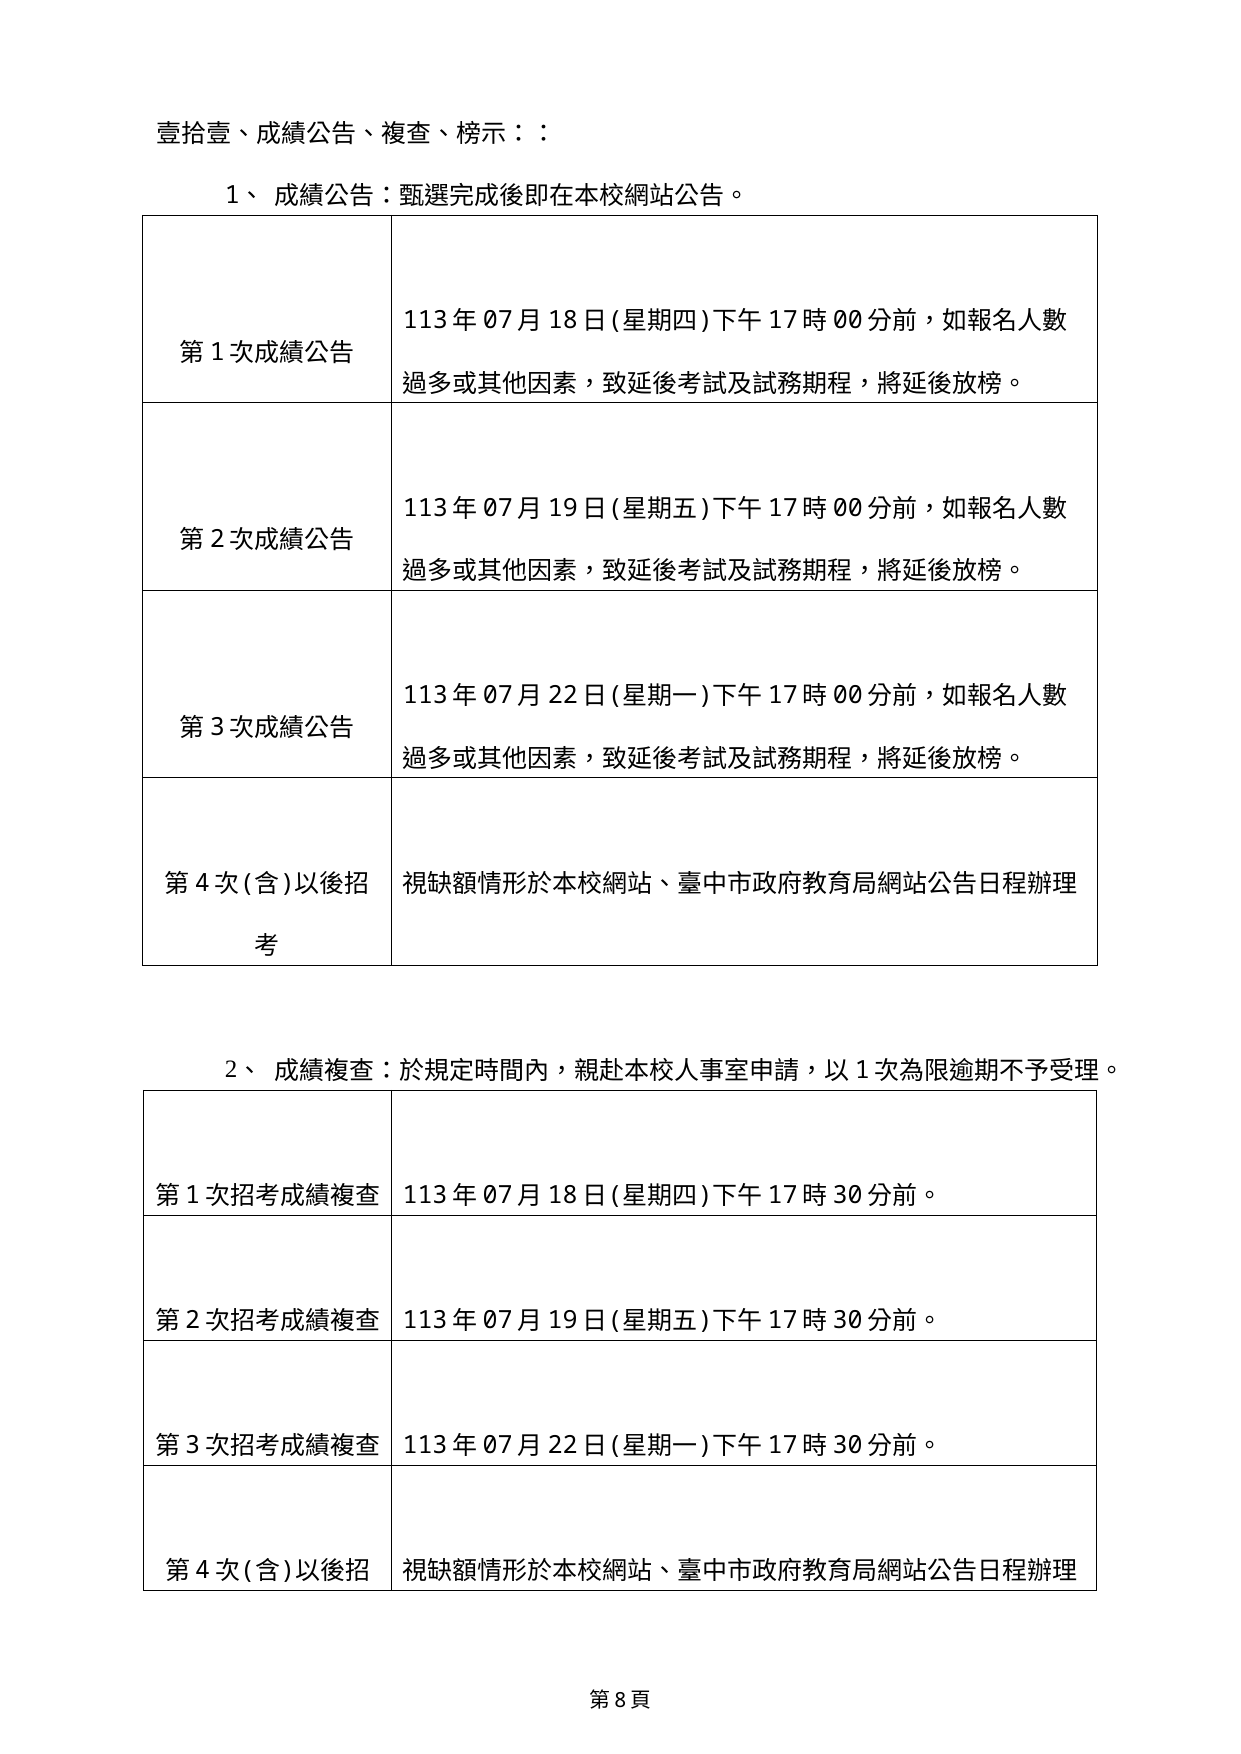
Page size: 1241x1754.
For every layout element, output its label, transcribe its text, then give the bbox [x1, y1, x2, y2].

table_header 113年07月18日(星期四)下午17時00分前，如報名人數過多或其他因素，致延後考試及試務期程，將延後放榜。 [392, 216, 1097, 402]
table_cell 第2次招考成績複查 [144, 1216, 391, 1340]
table_cell 第2次成績公告 [143, 403, 391, 590]
table_cell 第4次(含)以後招考 [143, 778, 391, 965]
table_cell 第3次成績公告 [143, 591, 391, 777]
table_cell 視缺額情形於本校網站、臺中市政府教育局網站公告日程辦理 [392, 778, 1097, 965]
list 成績複查：於規定時間內，親赴本校人事室申請，以1次為限逾期不予受理。 [224, 1027, 1134, 1090]
table_cell 113年07月22日(星期一)下午17時00分前，如報名人數過多或其他因素，致延後考試及試務期程，將延後放榜。 [392, 591, 1097, 777]
table_cell 視缺額情形於本校網站、臺中市政府教育局網站公告日程辦理 [392, 1466, 1096, 1590]
table_cell 113年07月22日(星期一)下午17時30分前。 [392, 1341, 1096, 1465]
list 成績公告：甄選完成後即在本校網站公告。 [224, 152, 1134, 215]
table_header 第1次招考成績複查 [144, 1091, 391, 1215]
table_header 第1次成績公告 [143, 216, 391, 402]
table_cell 113年07月19日(星期五)下午17時00分前，如報名人數過多或其他因素，致延後考試及試務期程，將延後放榜。 [392, 403, 1097, 590]
table_cell 第4次(含)以後招 [144, 1466, 391, 1590]
table_cell 113年07月19日(星期五)下午17時30分前。 [392, 1216, 1096, 1340]
table_cell 第3次招考成績複查 [144, 1341, 391, 1465]
list 成績公告、複查、榜示：： [156, 90, 1134, 152]
table_header 113年07月18日(星期四)下午17時30分前。 [392, 1091, 1096, 1215]
